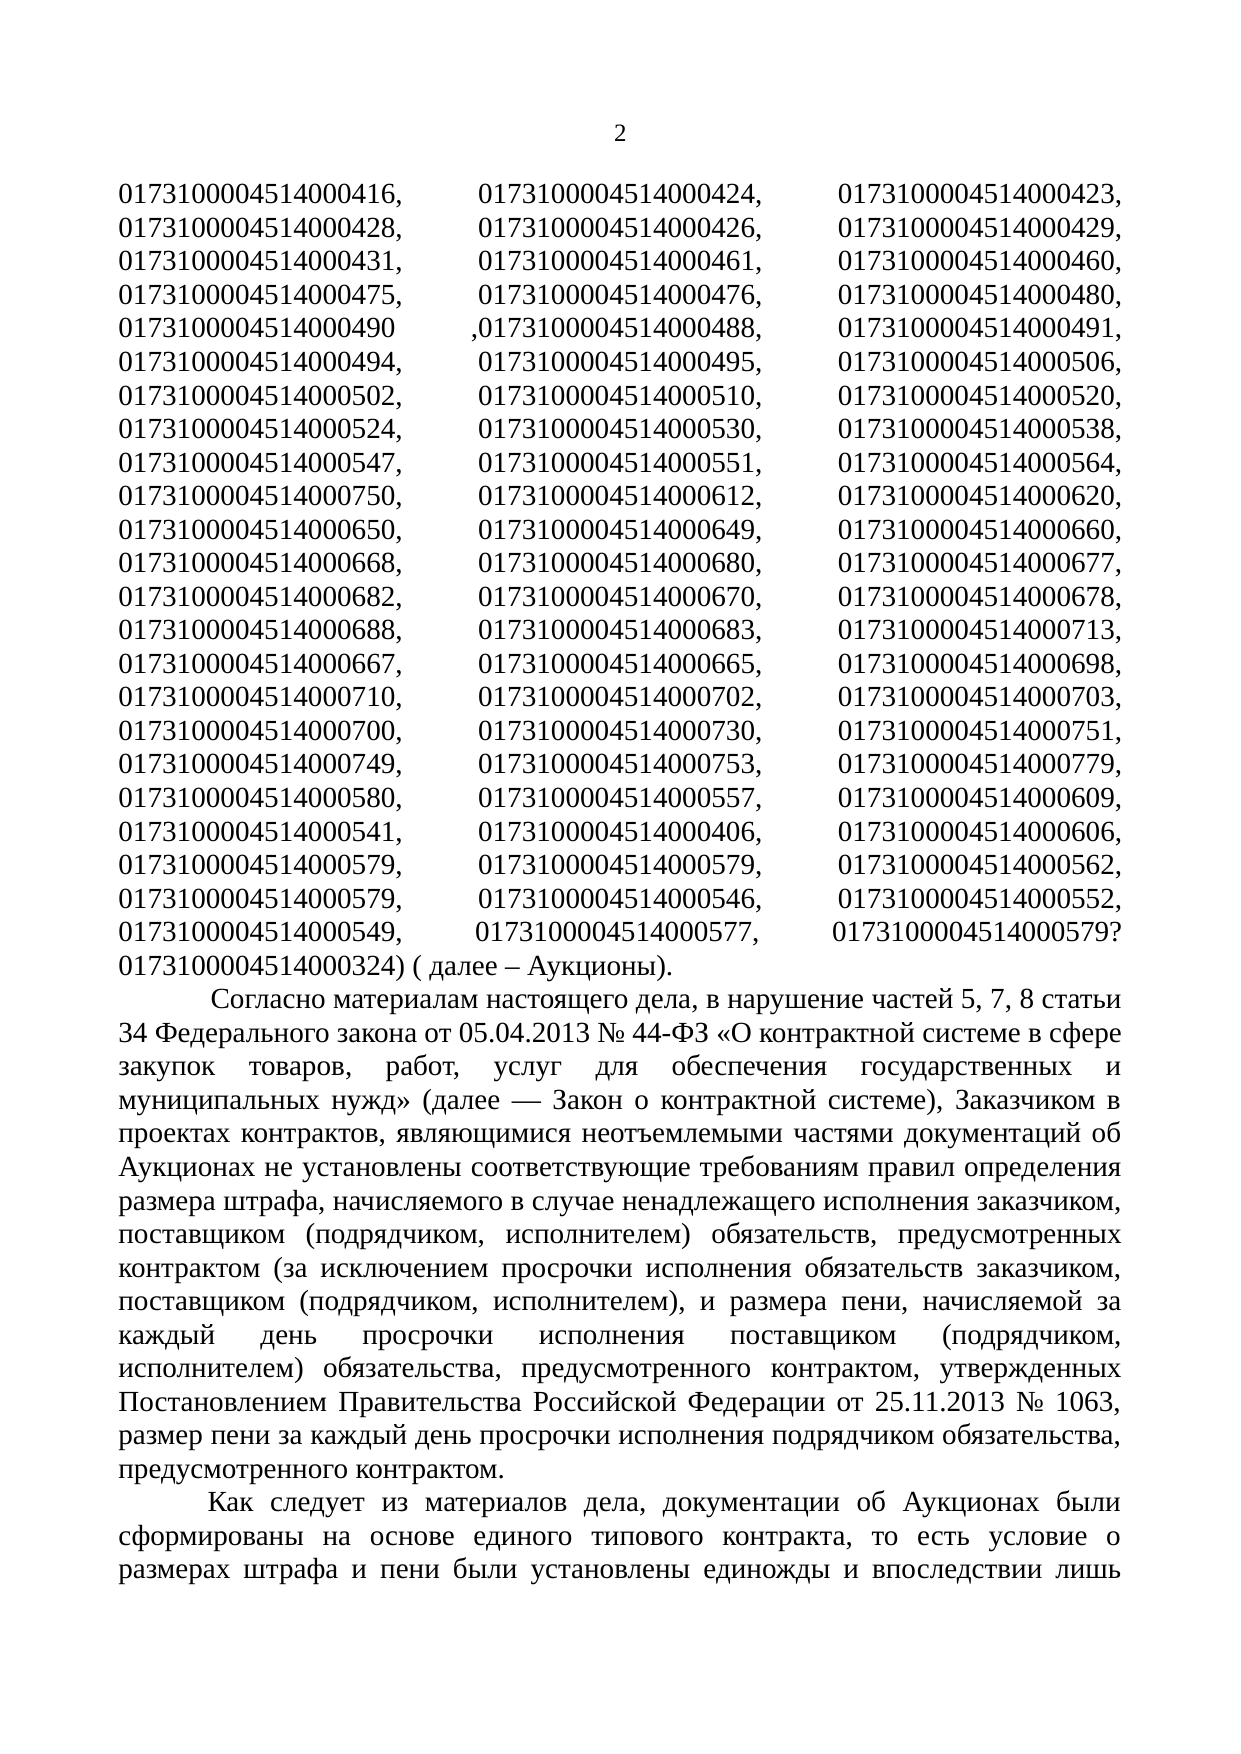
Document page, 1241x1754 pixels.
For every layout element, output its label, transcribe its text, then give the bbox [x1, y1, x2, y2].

text Как следует из материалов дела, документации об Аукционах были сформированы на основе единого типового контракта, то есть условие о размерах штрафа и пени были установлены единожды и впоследствии лишь [118, 1484, 1122, 1585]
text Согласно материалам настоящего дела, в нарушение частей 5, 7, 8 статьи 34 Федерального закона от 05.04.2013 № 44-ФЗ «О контрактной системе в сфере закупок товаров, работ, услуг для обеспечения государственных и муниципальных нужд» (далее — Закон о контрактной системе), Заказчиком в проектах контрактов, являющимися неотъемлемыми частями документаций об Аукционах не установлены соответствующие требованиям правил определения размера штрафа, начисляемого в случае ненадлежащего исполнения заказчиком, поставщиком (подрядчиком, исполнителем) обязательств, предусмотренных контрактом (за исключением просрочки исполнения обязательств заказчиком, поставщиком (подрядчиком, исполнителем), и размера пени, начисляемой за каждый день просрочки исполнения поставщиком (подрядчиком, исполнителем) обязательства, предусмотренного контрактом, утвержденных Постановлением Правительства Российской Федерации от 25.11.2013 № 1063, размер пени за каждый день просрочки исполнения подрядчиком обязательства, предусмотренного контрактом. [118, 981, 1122, 1484]
text 0173100004514000416, 0173100004514000424, 0173100004514000423, 0173100004514000428, 0173100004514000426, 0173100004514000429, 0173100004514000431, 0173100004514000461, 0173100004514000460, 0173100004514000475, 0173100004514000476, 0173100004514000480, 0173100004514000490 ,0173100004514000488, 0173100004514000491, 0173100004514000494, 0173100004514000495, 0173100004514000506, 0173100004514000502, 0173100004514000510, 0173100004514000520, 0173100004514000524, 0173100004514000530, 0173100004514000538, 0173100004514000547, 0173100004514000551, 0173100004514000564, 0173100004514000750, 0173100004514000612, 0173100004514000620, 0173100004514000650, 0173100004514000649, 0173100004514000660, 0173100004514000668, 0173100004514000680, 0173100004514000677, 0173100004514000682, 0173100004514000670, 0173100004514000678, 0173100004514000688, 0173100004514000683, 0173100004514000713, 0173100004514000667, 0173100004514000665, 0173100004514000698, 0173100004514000710, 0173100004514000702, 0173100004514000703, 0173100004514000700, 0173100004514000730, 0173100004514000751, 0173100004514000749, 0173100004514000753, 0173100004514000779, 0173100004514000580, 0173100004514000557, 0173100004514000609, 0173100004514000541, 0173100004514000406, 0173100004514000606, 0173100004514000579, 0173100004514000579, 0173100004514000562, 0173100004514000579, 0173100004514000546, 0173100004514000552, 0173100004514000549, 0173100004514000577, 0173100004514000579? 0173100004514000324) ( далее – Аукционы). [118, 176, 1122, 981]
